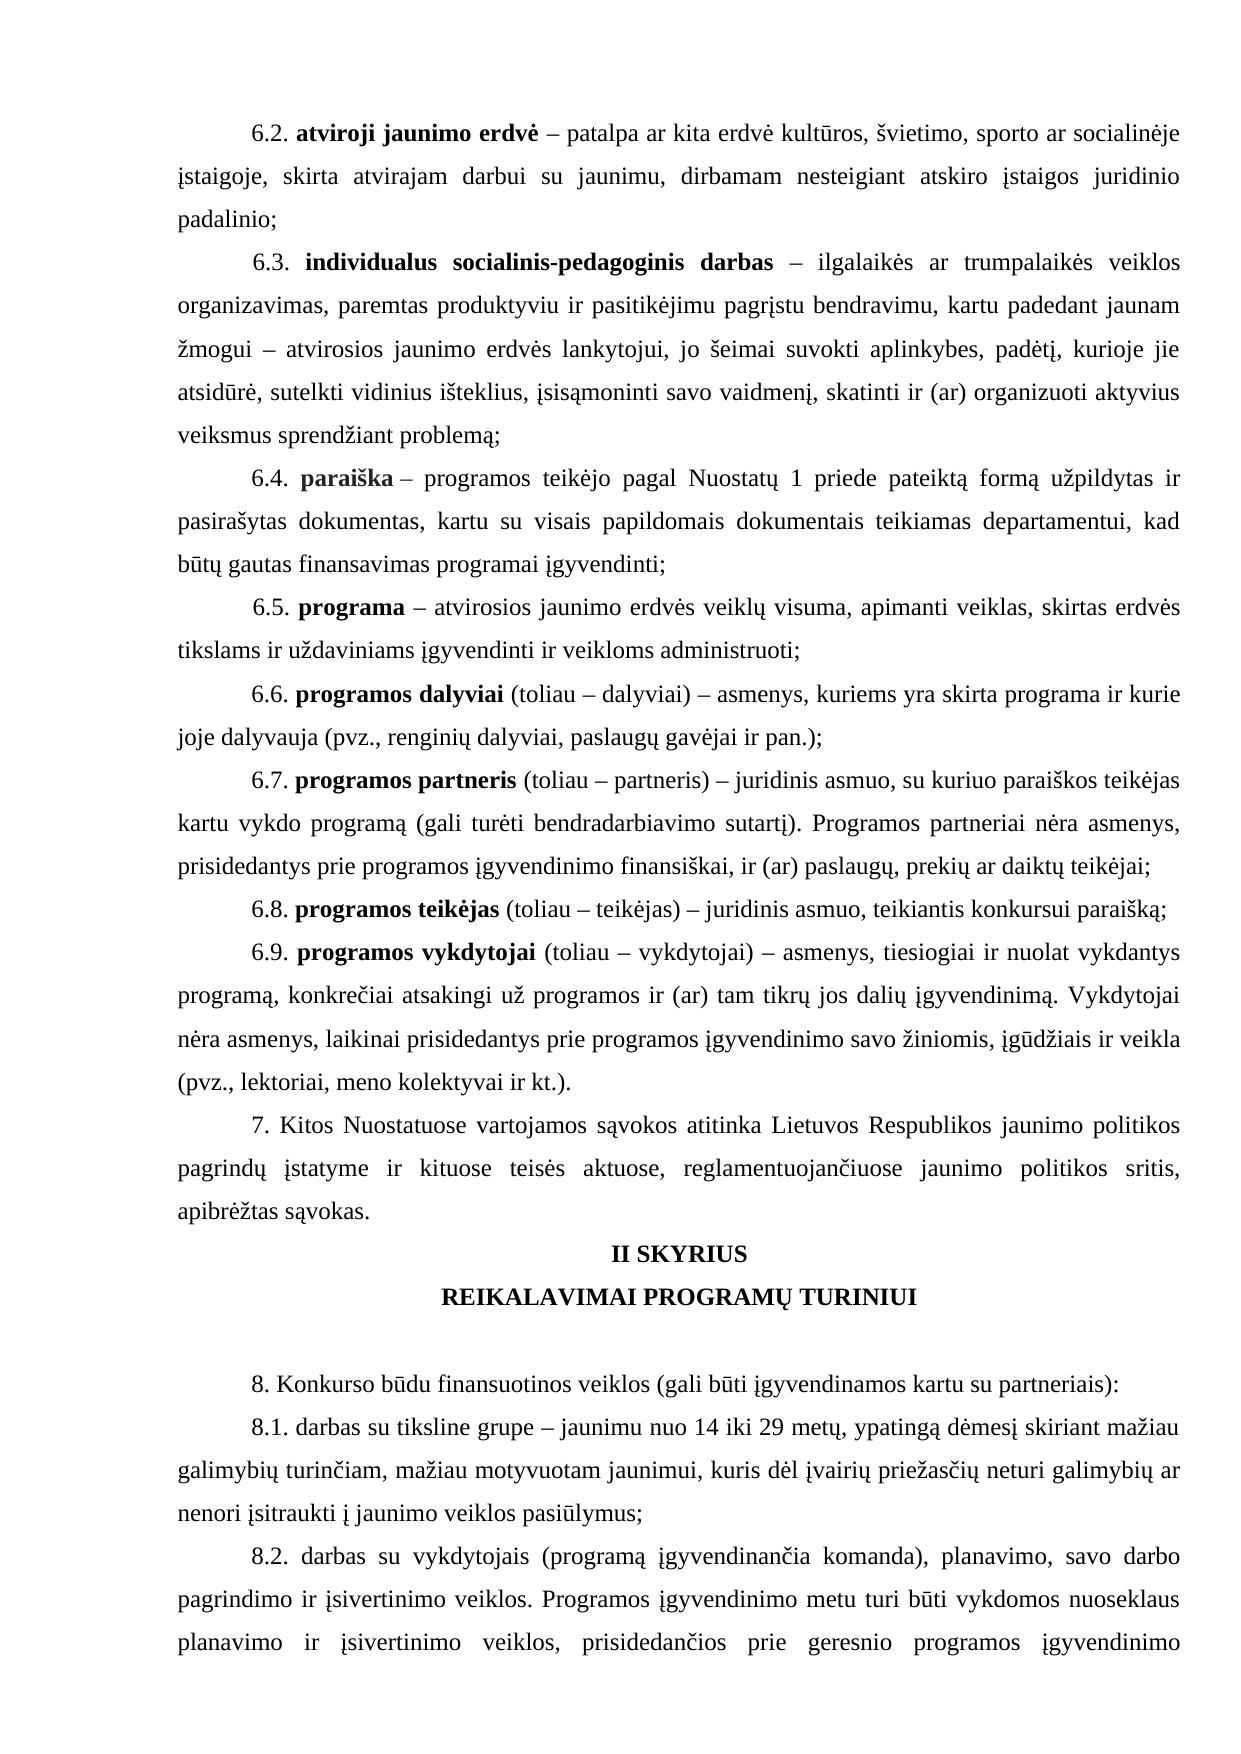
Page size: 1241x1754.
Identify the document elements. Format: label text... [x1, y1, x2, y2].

text 6.9. programos vykdytojai (toliau – vykdytojai) – asmenys, tiesiogiai ir nuolat vykdantys programą, konkrečiai atsakingi už programos ir (ar) tam tikrų jos dalių įgyvendinimą. Vykdytojai nėra asmenys, laikinai prisidedantys prie programos įgyvendinimo savo žiniomis, įgūdžiais ir veikla (pvz., lektoriai, meno kolektyvai ir kt.). [177, 937, 1181, 1096]
text REIKALAVIMAI PROGRAMŲ TURINIUI [177, 1282, 1181, 1311]
text 7. Kitos Nuostatuose vartojamos sąvokos atitinka Lietuvos Respublikos jaunimo politikos pagrindų įstatyme ir kituose teisės aktuose, reglamentuojančiuose jaunimo politikos sritis, apibrėžtas sąvokas. [177, 1110, 1181, 1225]
text 6.7. programos partneris (toliau – partneris) – juridinis asmuo, su kuriuo paraiškos teikėjas kartu vykdo programą (gali turėti bendradarbiavimo sutartį). Programos partneriai nėra asmenys, prisidedantys prie programos įgyvendinimo finansiškai, ir (ar) paslaugų, prekių ar daiktų teikėjai; [177, 765, 1181, 880]
text 6.3. individualus socialinis-pedagoginis darbas – ilgalaikės ar trumpalaikės veiklos organizavimas, paremtas produktyviu ir pasitikėjimu pagrįstu bendravimu, kartu padedant jaunam žmogui – atvirosios jaunimo erdvės lankytojui, jo šeimai suvokti aplinkybes, padėtį, kurioje jie atsidūrė, sutelkti vidinius išteklius, įsisąmoninti savo vaidmenį, skatinti ir (ar) organizuoti aktyvius veiksmus sprendžiant problemą; [177, 247, 1181, 449]
text 8.1. darbas su tiksline grupe – jaunimu nuo 14 iki 29 metų, ypatingą dėmesį skiriant mažiau galimybių turinčiam, mažiau motyvuotam jaunimui, kuris dėl įvairių priežasčių neturi galimybių ar nenori įsitraukti į jaunimo veiklos pasiūlymus; [177, 1412, 1181, 1527]
text 8. Konkurso būdu finansuotinos veiklos (gali būti įgyvendinamos kartu su partneriais): [177, 1369, 1181, 1397]
text 8.2. darbas su vykdytojais (programą įgyvendinančia komanda), planavimo, savo darbo pagrindimo ir įsivertinimo veiklos. Programos įgyvendinimo metu turi būti vykdomos nuoseklaus planavimo ir įsivertinimo veiklos, prisidedančios prie geresnio programos įgyvendinimo [177, 1541, 1181, 1656]
text 6.6. programos dalyviai (toliau – dalyviai) – asmenys, kuriems yra skirta programa ir kurie joje dalyvauja (pvz., renginių dalyviai, paslaugų gavėjai ir pan.); [177, 679, 1181, 751]
text 6.8. programos teikėjas (toliau – teikėjas) – juridinis asmuo, teikiantis konkursui paraišką; [177, 894, 1181, 923]
text 6.2. atviroji jaunimo erdvė – patalpa ar kita erdvė kultūros, švietimo, sporto ar socialinėje įstaigoje, skirta atvirajam darbui su jaunimu, dirbamam nesteigiant atskiro įstaigos juridinio padalinio; [177, 118, 1181, 233]
text 6.5. programa – atvirosios jaunimo erdvės veiklų visuma, apimanti veiklas, skirtas erdvės tikslams ir uždaviniams įgyvendinti ir veikloms administruoti; [177, 592, 1181, 664]
text II SKYRIUS [177, 1239, 1181, 1268]
text 6.4. paraiška – programos teikėjo pagal Nuostatų 1 priede pateiktą formą užpildytas ir pasirašytas dokumentas, kartu su visais papildomais dokumentais teikiamas departamentui, kad būtų gautas finansavimas programai įgyvendinti; [177, 463, 1181, 578]
